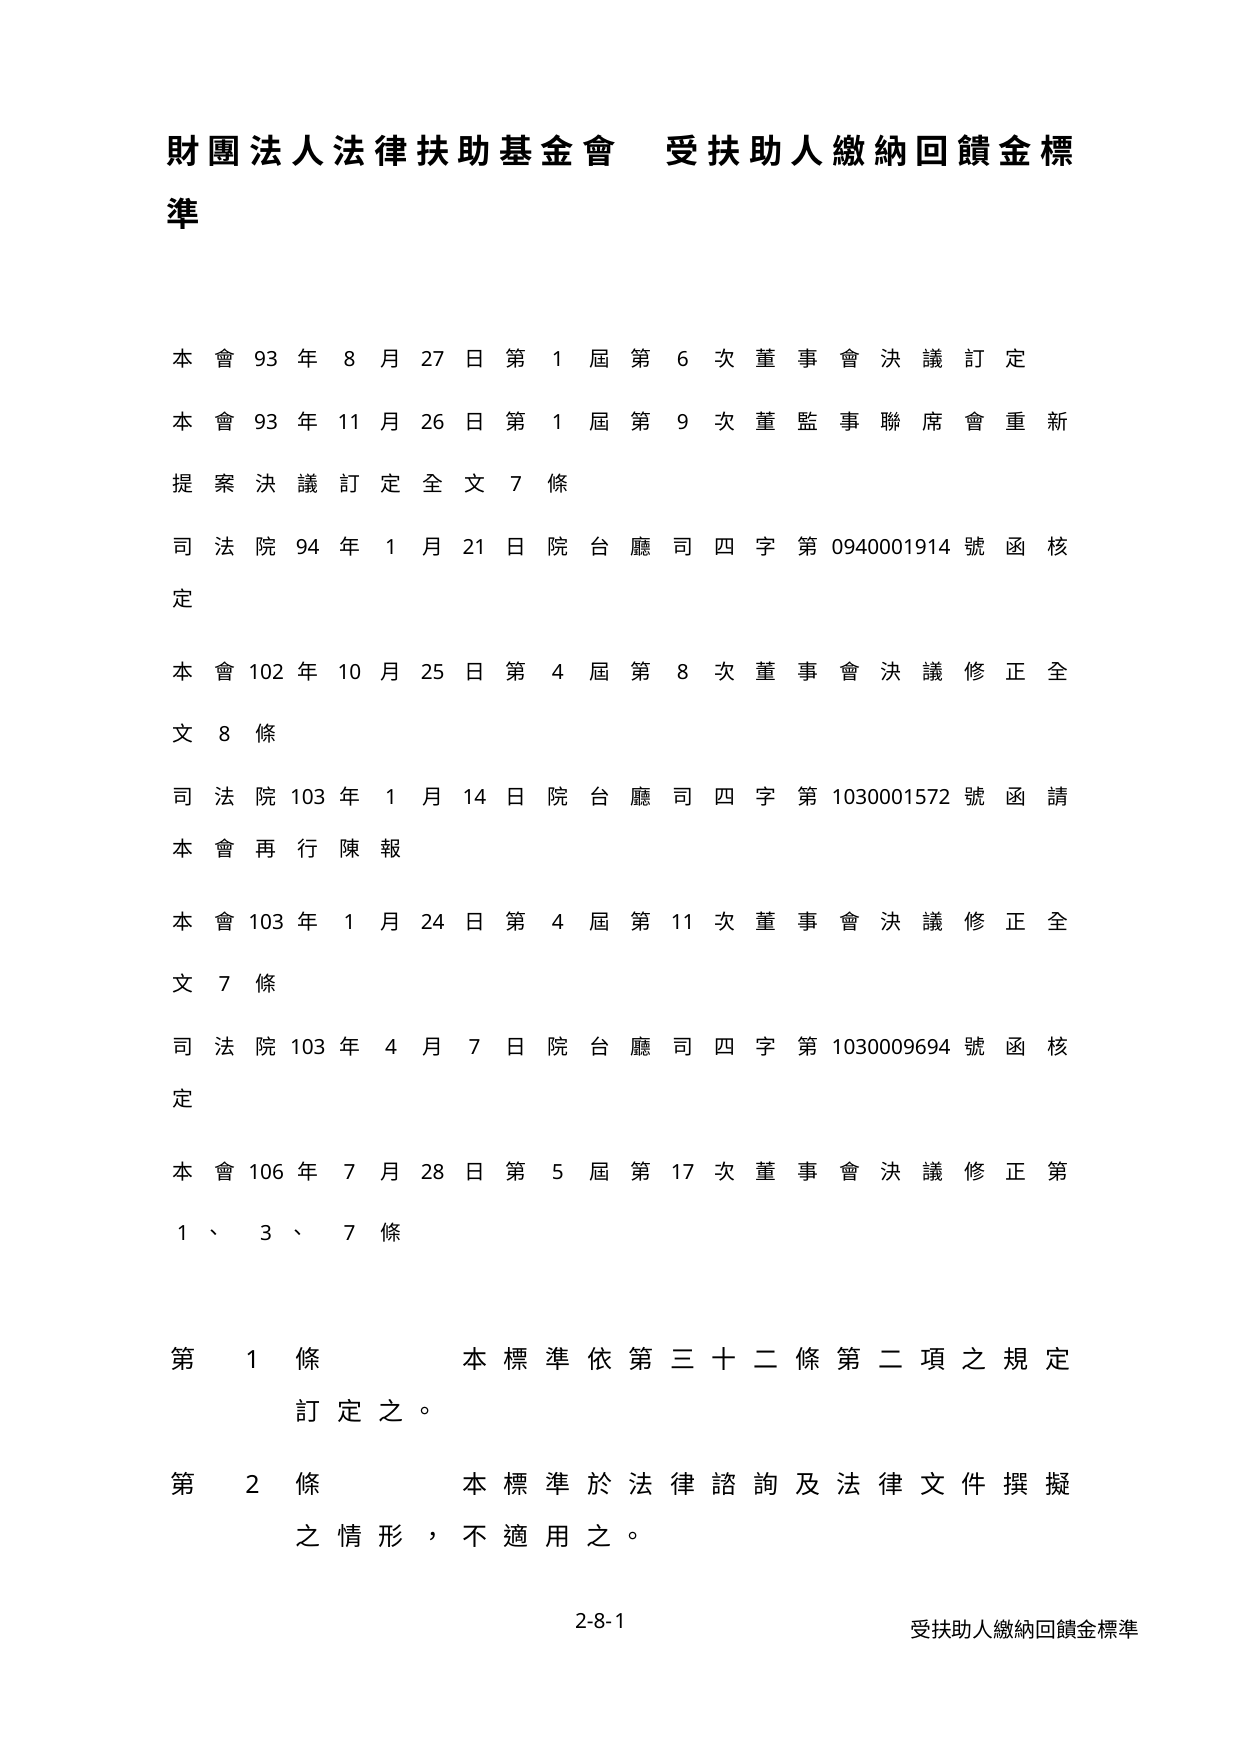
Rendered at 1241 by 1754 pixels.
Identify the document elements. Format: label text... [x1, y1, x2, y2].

list 本標準於法律諮詢及法律文件撰擬之情形，不適用之。 [162, 1431, 1078, 1556]
text 財團法人法律扶助基金會 受扶助人繳納回饋金標準 [162, 108, 1078, 233]
text 本會93年11月26日第1屆第9次董監事聯席會重新提案決議訂定全文7條 [162, 368, 1078, 493]
list 本標準依第三十二條第二項之規定訂定之。 [162, 1306, 1078, 1431]
text 本會102年10月25日第4屆第8次董事會決議修正全文8條 [162, 618, 1078, 743]
text 本會93年8月27日第1屆第6次董事會決議訂定 [162, 306, 1078, 368]
text 本會106年7月28日第5屆第17次董事會決議修正第1、3、7條 [162, 1118, 1078, 1243]
text 本會103年1月24日第4屆第11次董事會決議修正全文7條 [162, 868, 1078, 993]
text 司法院103年4月7日院台廳司四字第1030009694號函核定 [162, 993, 1078, 1118]
text 司法院103年1月14日院台廳司四字第1030001572號函請本會再行陳報 [162, 743, 1078, 868]
text 司法院94年1月21日院台廳司四字第0940001914號函核定 [162, 493, 1078, 618]
